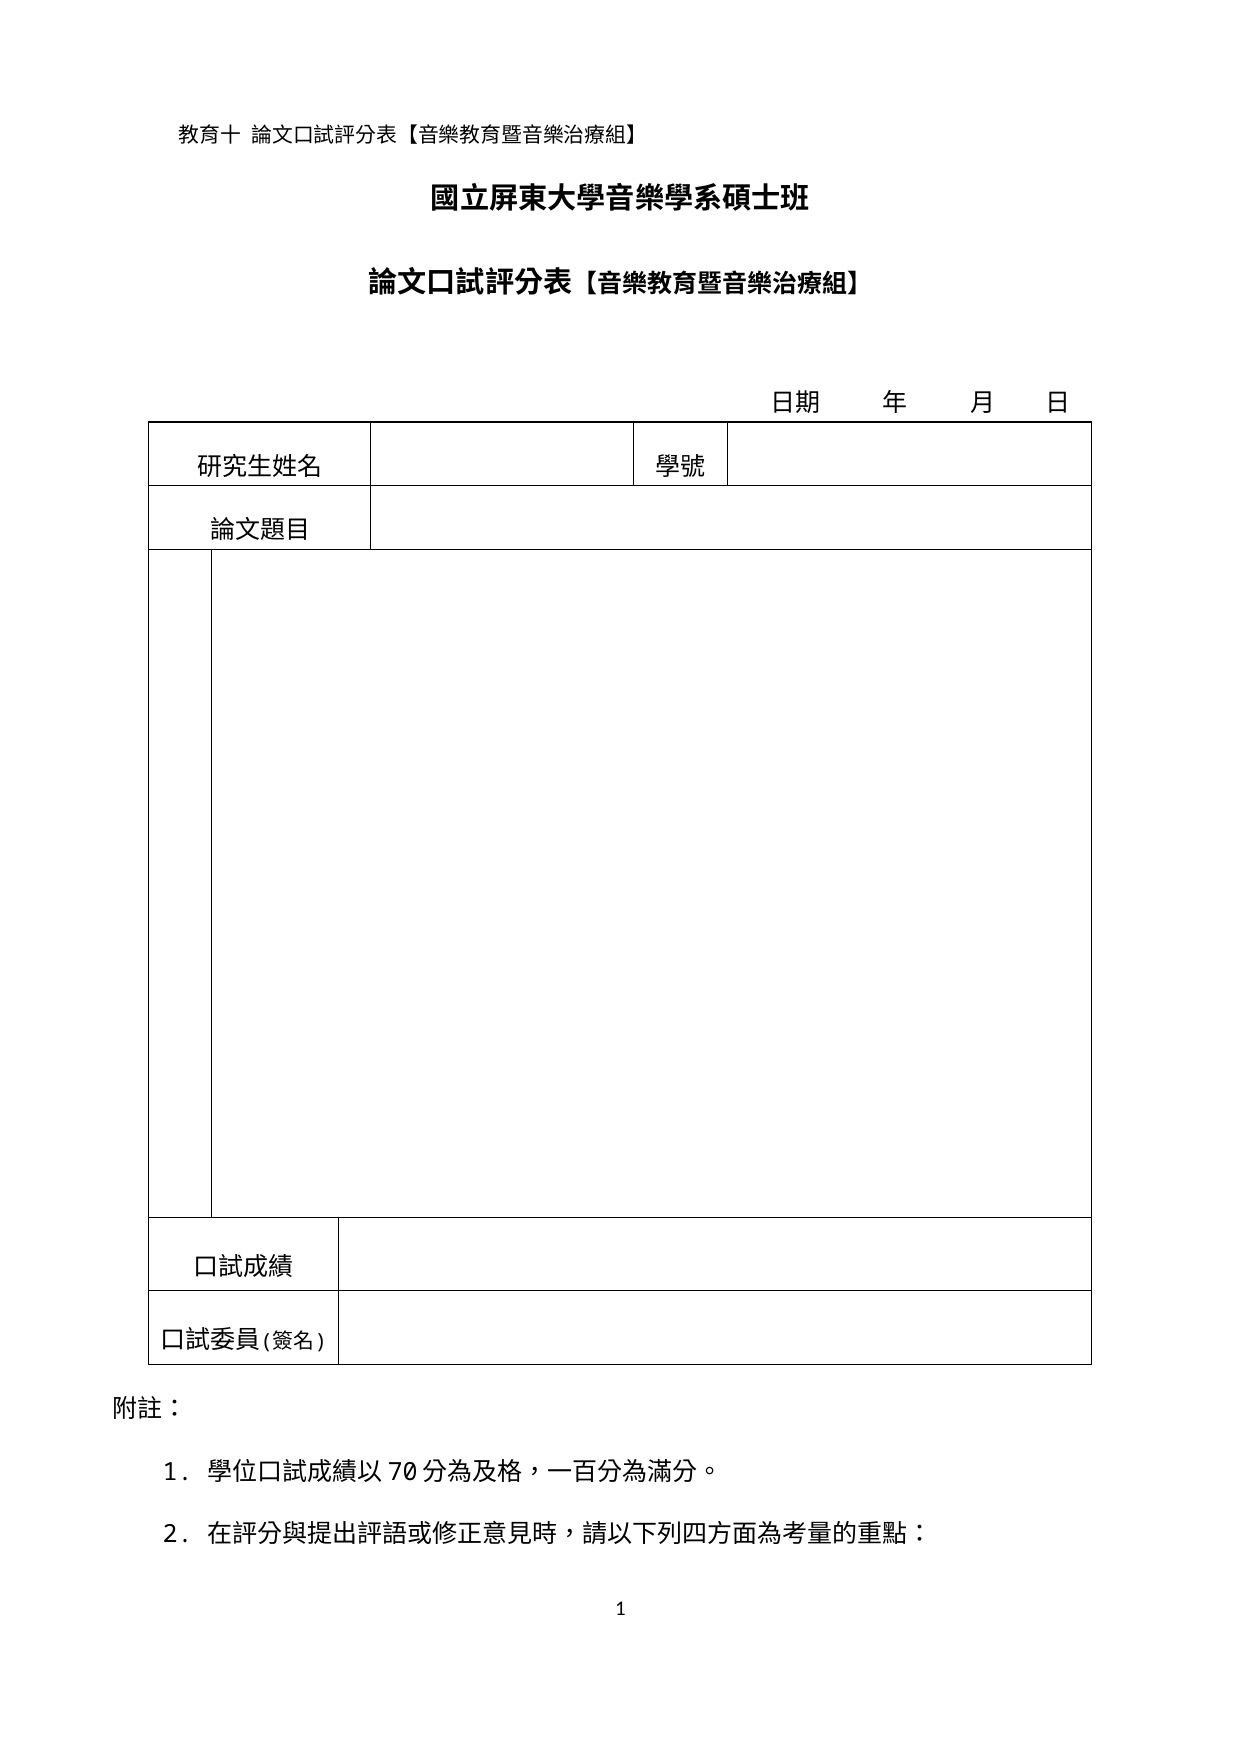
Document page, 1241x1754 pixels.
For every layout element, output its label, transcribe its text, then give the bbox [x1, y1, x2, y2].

table_cell [371, 486, 1091, 548]
table_cell [212, 550, 1091, 1217]
text 1. 學位口試成績以70分為及格，一百分為滿分。 2. 在評分與提出評語或修正意見時，請以下列四方面為考量的重點： [162, 1427, 1128, 1552]
text 附註： [112, 1365, 1128, 1427]
text 日期 年 月 日 [112, 359, 1128, 421]
table_header [728, 423, 1091, 485]
text 論文口試評分表【音樂教育暨音樂治療組】 [112, 238, 1128, 300]
table_cell [339, 1218, 1091, 1290]
table_header [371, 423, 633, 485]
table_cell 論文題目 [149, 486, 370, 548]
table_cell 口試委員(簽名) [149, 1291, 338, 1364]
table_header 研究生姓名 [149, 423, 370, 485]
table_cell [149, 550, 211, 1217]
table_cell [339, 1291, 1091, 1364]
table_cell 口試成績 [149, 1218, 338, 1290]
text 國立屏東大學音樂學系碩士班 [112, 154, 1128, 217]
subtitle 教育十 論文口試評分表【音樂教育暨音樂治療組】 [178, 92, 1128, 154]
table_header 學號 [634, 423, 727, 485]
